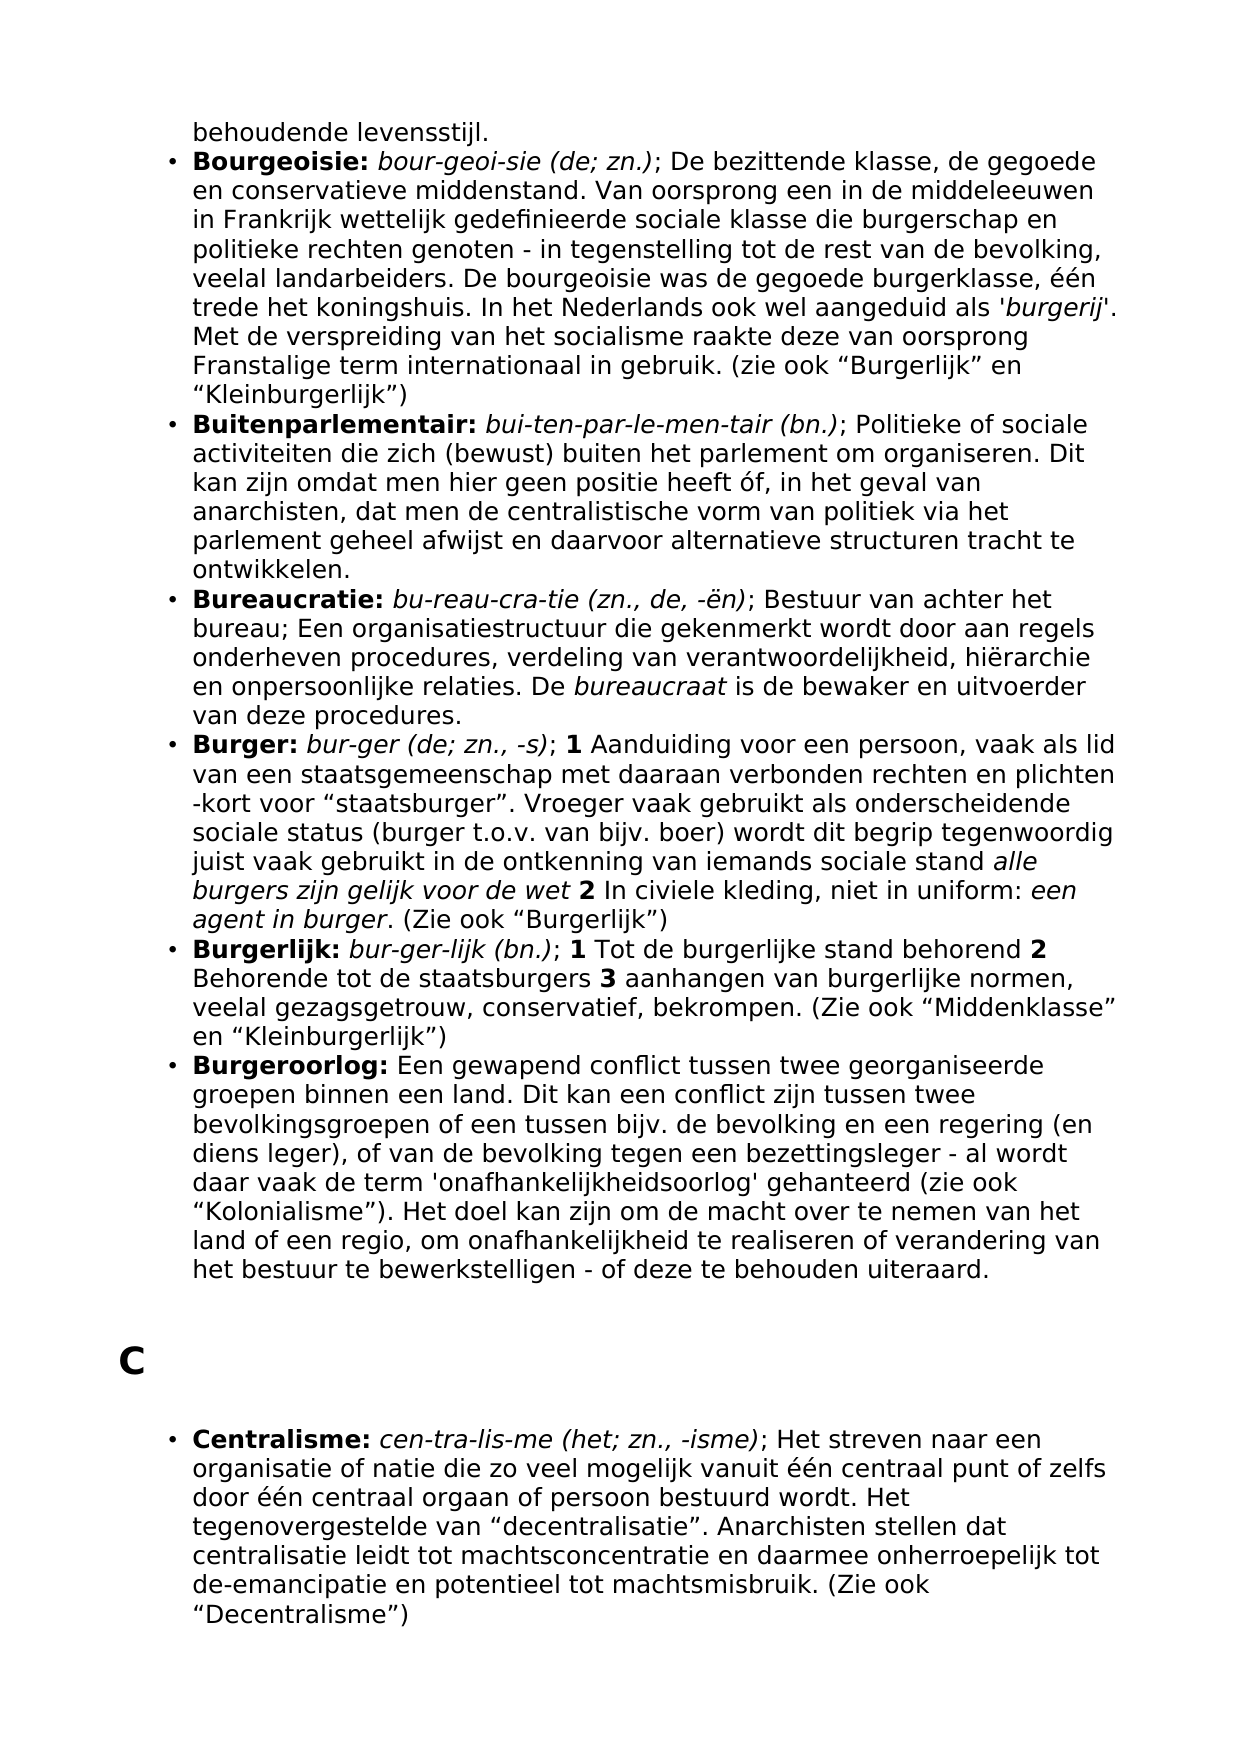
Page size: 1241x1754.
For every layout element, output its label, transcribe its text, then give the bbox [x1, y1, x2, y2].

list Burgeroorlog: Een gewapend conflict tussen twee georganiseerde groepen binnen een land. Dit kan een conflict zijn tussen twee bevolkingsgroepen of een tussen bijv. de bevolking en een regering (en diens leger), of van de bevolking tegen een bezettingsleger - al wordt daar vaak de term 'onafhankelijkheidsoorlog' gehanteerd (zie ook “Kolonialisme”). Het doel kan zijn om de macht over te nemen van het land of een regio, om onafhankelijkheid te realiseren of verandering van het bestuur te bewerkstelligen - of deze te behouden uiteraard. [177, 1051, 1122, 1285]
list behoudende levensstijl. [177, 118, 1122, 147]
list Buitenparlementair: bui-ten-par-le-men-tair (bn.); Politieke of sociale activiteiten die zich (bewust) buiten het parlement om organiseren. Dit kan zijn omdat men hier geen positie heeft óf, in het geval van anarchisten, dat men de centralistische vorm van politiek via het parlement geheel afwijst en daarvoor alternatieve structuren tracht te ontwikkelen. [177, 410, 1122, 585]
list Bureaucratie: bu-reau-cra-tie (zn., de, -ën); Bestuur van achter het bureau; Een organisatiestructuur die gekenmerkt wordt door aan regels onderheven procedures, verdeling van verantwoordelijkheid, hiërarchie en onpersoonlijke relaties. De bureaucraat is de bewaker en uitvoerder van deze procedures. [177, 585, 1122, 731]
subtitle C [118, 1339, 1122, 1383]
list Burgerlijk: bur-ger-lijk (bn.); 1 Tot de burgerlijke stand behorend 2 Behorende tot de staatsburgers 3 aanhangen van burgerlijke normen, veelal gezagsgetrouw, conservatief, bekrompen. (Zie ook “Middenklasse” en “Kleinburgerlijk”) [177, 935, 1122, 1051]
list Burger: bur-ger (de; zn., -s); 1 Aanduiding voor een persoon, vaak als lid van een staatsgemeenschap met daaraan verbonden rechten en plichten -kort voor “staatsburger”. Vroeger vaak gebruikt als onderscheidende sociale status (burger t.o.v. van bijv. boer) wordt dit begrip tegenwoordig juist vaak gebruikt in de ontkenning van iemands sociale stand alle burgers zijn gelijk voor de wet 2 In civiele kleding, niet in uniform: een agent in burger. (Zie ook “Burgerlijk”) [177, 731, 1122, 935]
list Bourgeoisie: bour-geoi-sie (de; zn.); De bezittende klasse, de gegoede en conservatieve middenstand. Van oorsprong een in de middeleeuwen in Frankrijk wettelijk gedefinieerde sociale klasse die burgerschap en politieke rechten genoten - in tegenstelling tot de rest van de bevolking, veelal landarbeiders. De bourgeoisie was de gegoede burgerklasse, één trede het koningshuis. In het Nederlands ook wel aangeduid als 'burgerij'. Met de verspreiding van het socialisme raakte deze van oorsprong Franstalige term internationaal in gebruik. (zie ook “Burgerlijk” en “Kleinburgerlijk”) [177, 147, 1122, 410]
list Centralisme: cen-tra-lis-me (het; zn., -isme); Het streven naar een organisatie of natie die zo veel mogelijk vanuit één centraal punt of zelfs door één centraal orgaan of persoon bestuurd wordt. Het tegenovergestelde van “decentralisatie”. Anarchisten stellen dat centralisatie leidt tot machtsconcentratie en daarmee onherroepelijk tot de-emancipatie en potentieel tot machtsmisbruik. (Zie ook “Decentralisme”) [177, 1425, 1122, 1629]
